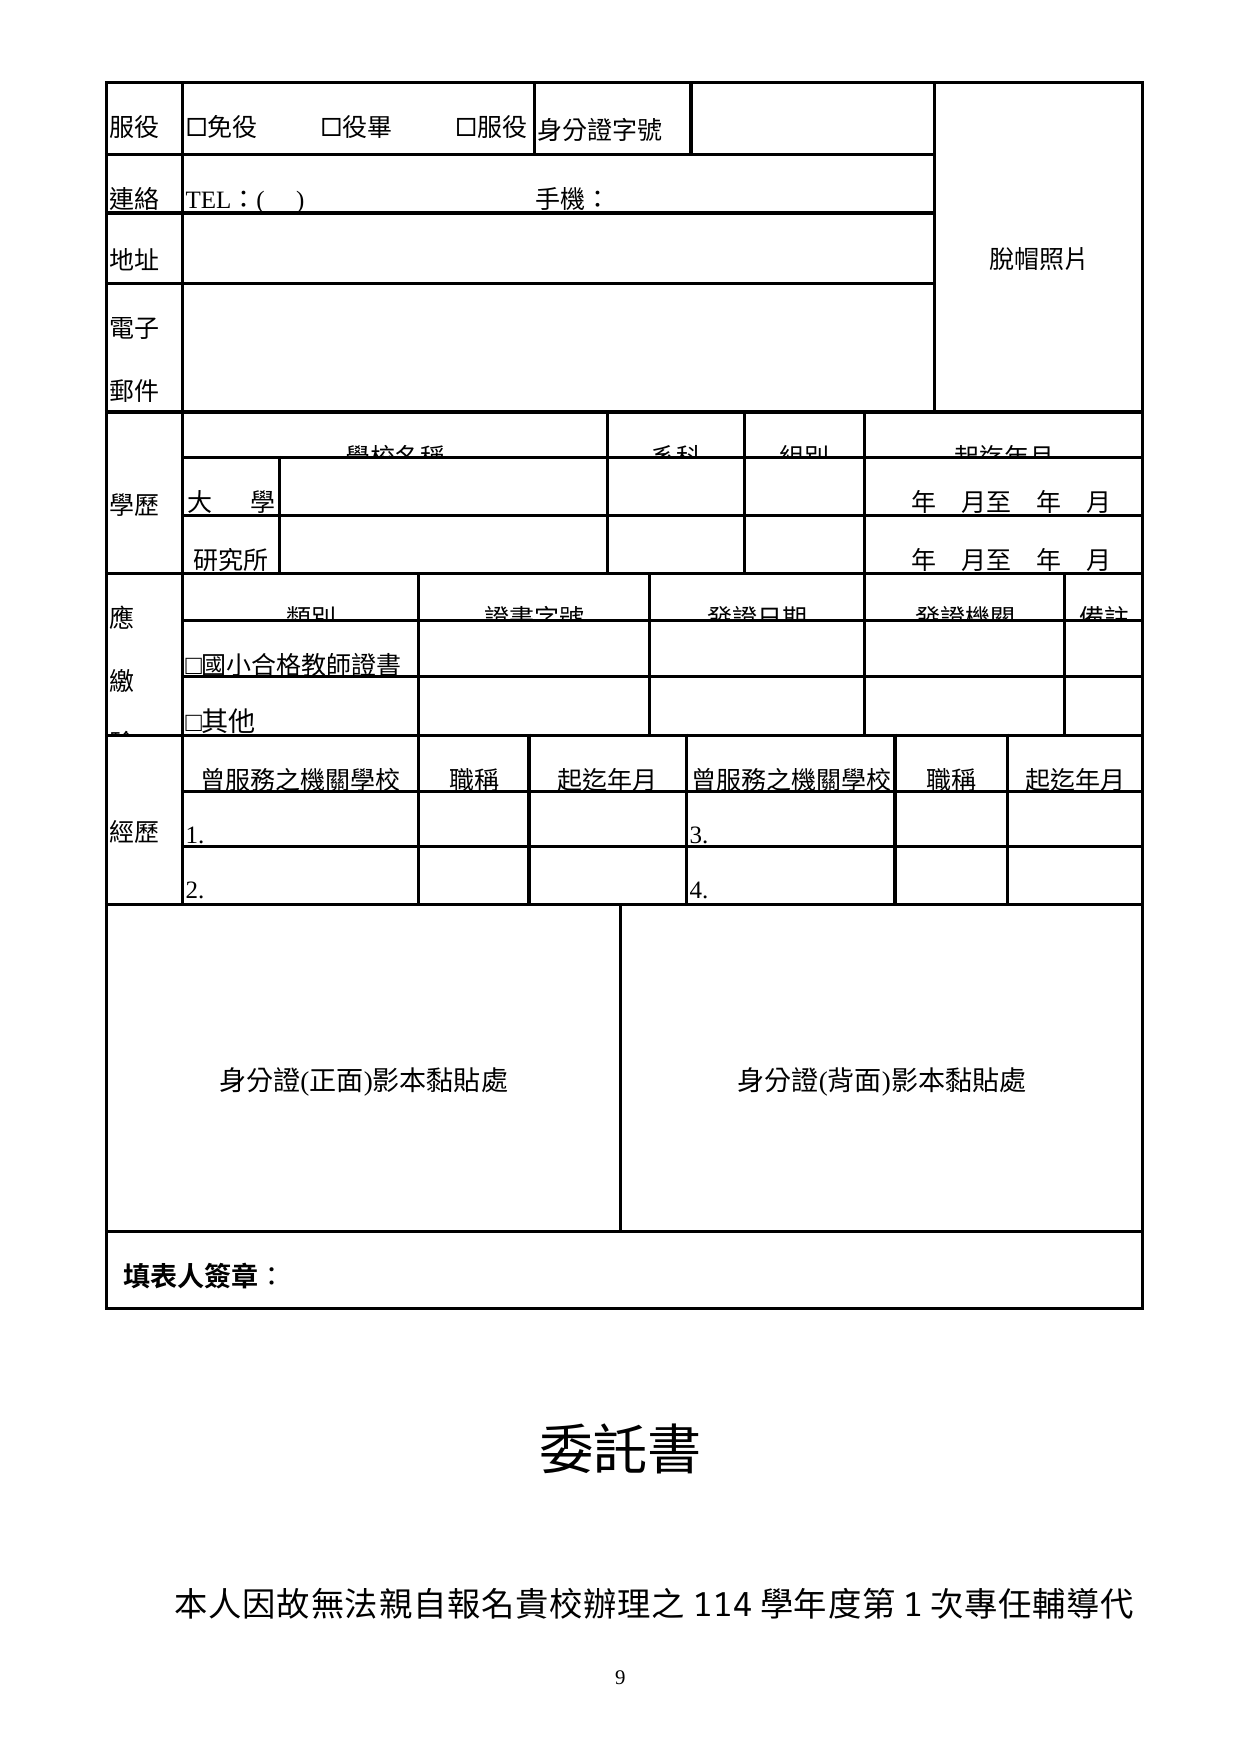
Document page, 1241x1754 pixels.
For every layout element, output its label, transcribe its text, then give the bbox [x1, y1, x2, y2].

table_cell [1009, 793, 1141, 845]
table_cell 地址 [108, 215, 181, 282]
text 委託書 [106, 1373, 1134, 1498]
table_cell 發證日期 [651, 575, 863, 619]
table_cell 備註 [1066, 575, 1141, 619]
table_cell 學歷 [108, 414, 181, 572]
table_cell [609, 517, 743, 572]
table_cell 服役 情形 [108, 84, 181, 153]
table_cell 身分證(正面)影本黏貼處 [108, 906, 619, 1230]
table_cell [420, 793, 527, 845]
table_cell [184, 215, 933, 282]
table_cell 曾服務之機關學校 [184, 737, 417, 790]
table_cell 發證機關 [866, 575, 1063, 619]
table_cell 3. [688, 793, 893, 845]
table_cell TEL：( ) 手機： [184, 156, 933, 211]
table_cell 職稱 [897, 737, 1006, 790]
table_cell [651, 678, 863, 733]
table_cell 身分證(背面)影本黏貼處 [622, 906, 1141, 1230]
table_cell [1066, 678, 1141, 733]
table_header 脫帽照片 [936, 84, 1141, 410]
table_cell 應 繳 驗 證 件 [108, 575, 181, 733]
table_cell 學校名稱 [184, 414, 606, 456]
table_cell [866, 622, 1063, 675]
table_cell 年 月至 年 月 [866, 517, 1141, 572]
table_cell [184, 285, 933, 410]
table_cell [693, 84, 933, 153]
table_cell 曾服務之機關學校 [688, 737, 893, 790]
table_cell [531, 848, 685, 903]
table_cell [531, 793, 685, 845]
table_cell 4. [688, 848, 893, 903]
table_cell [420, 848, 527, 903]
table_cell [281, 517, 606, 572]
table_cell [897, 793, 1006, 845]
table_cell [1066, 622, 1141, 675]
table_cell [420, 678, 648, 733]
table_cell 組別 [746, 414, 863, 456]
table_cell 經歷 [108, 737, 181, 903]
table_cell 填表人簽章： 填表日期： 年 月 日 [108, 1233, 1141, 1307]
table_cell 類別 [184, 575, 417, 619]
table_cell [866, 678, 1063, 733]
table_cell 起迄年月 [866, 414, 1141, 456]
table_cell 證書字號 [420, 575, 648, 619]
table_cell [1009, 848, 1141, 903]
table_cell [281, 459, 606, 513]
table_cell [420, 622, 648, 675]
table_cell [609, 459, 743, 513]
table_cell 免役 役畢 服役中 [184, 84, 533, 153]
table_cell 職稱 [420, 737, 527, 790]
text 本人因故無法親自報名貴校辦理之114學年度第1次專任輔導代 [106, 1560, 1134, 1623]
table_cell 1. [184, 793, 417, 845]
table_cell [897, 848, 1006, 903]
table_cell [746, 517, 863, 572]
table_cell 大 學 [184, 459, 278, 513]
table_cell [746, 459, 863, 513]
table_cell 起迄年月 [1009, 737, 1141, 790]
table_cell 電子郵件 [108, 285, 181, 410]
table_cell 連絡電話 [108, 156, 181, 211]
table_cell □其他 [184, 678, 417, 733]
table_cell 研究所 [184, 517, 278, 572]
table_cell 起迄年月 [531, 737, 685, 790]
table_cell □國小合格教師證書 [184, 622, 417, 675]
table_cell [651, 622, 863, 675]
table_cell 2. [184, 848, 417, 903]
table_cell 系科 [609, 414, 743, 456]
table_cell 身分證字號 [536, 84, 689, 153]
table_cell 年 月至 年 月 [866, 459, 1141, 513]
